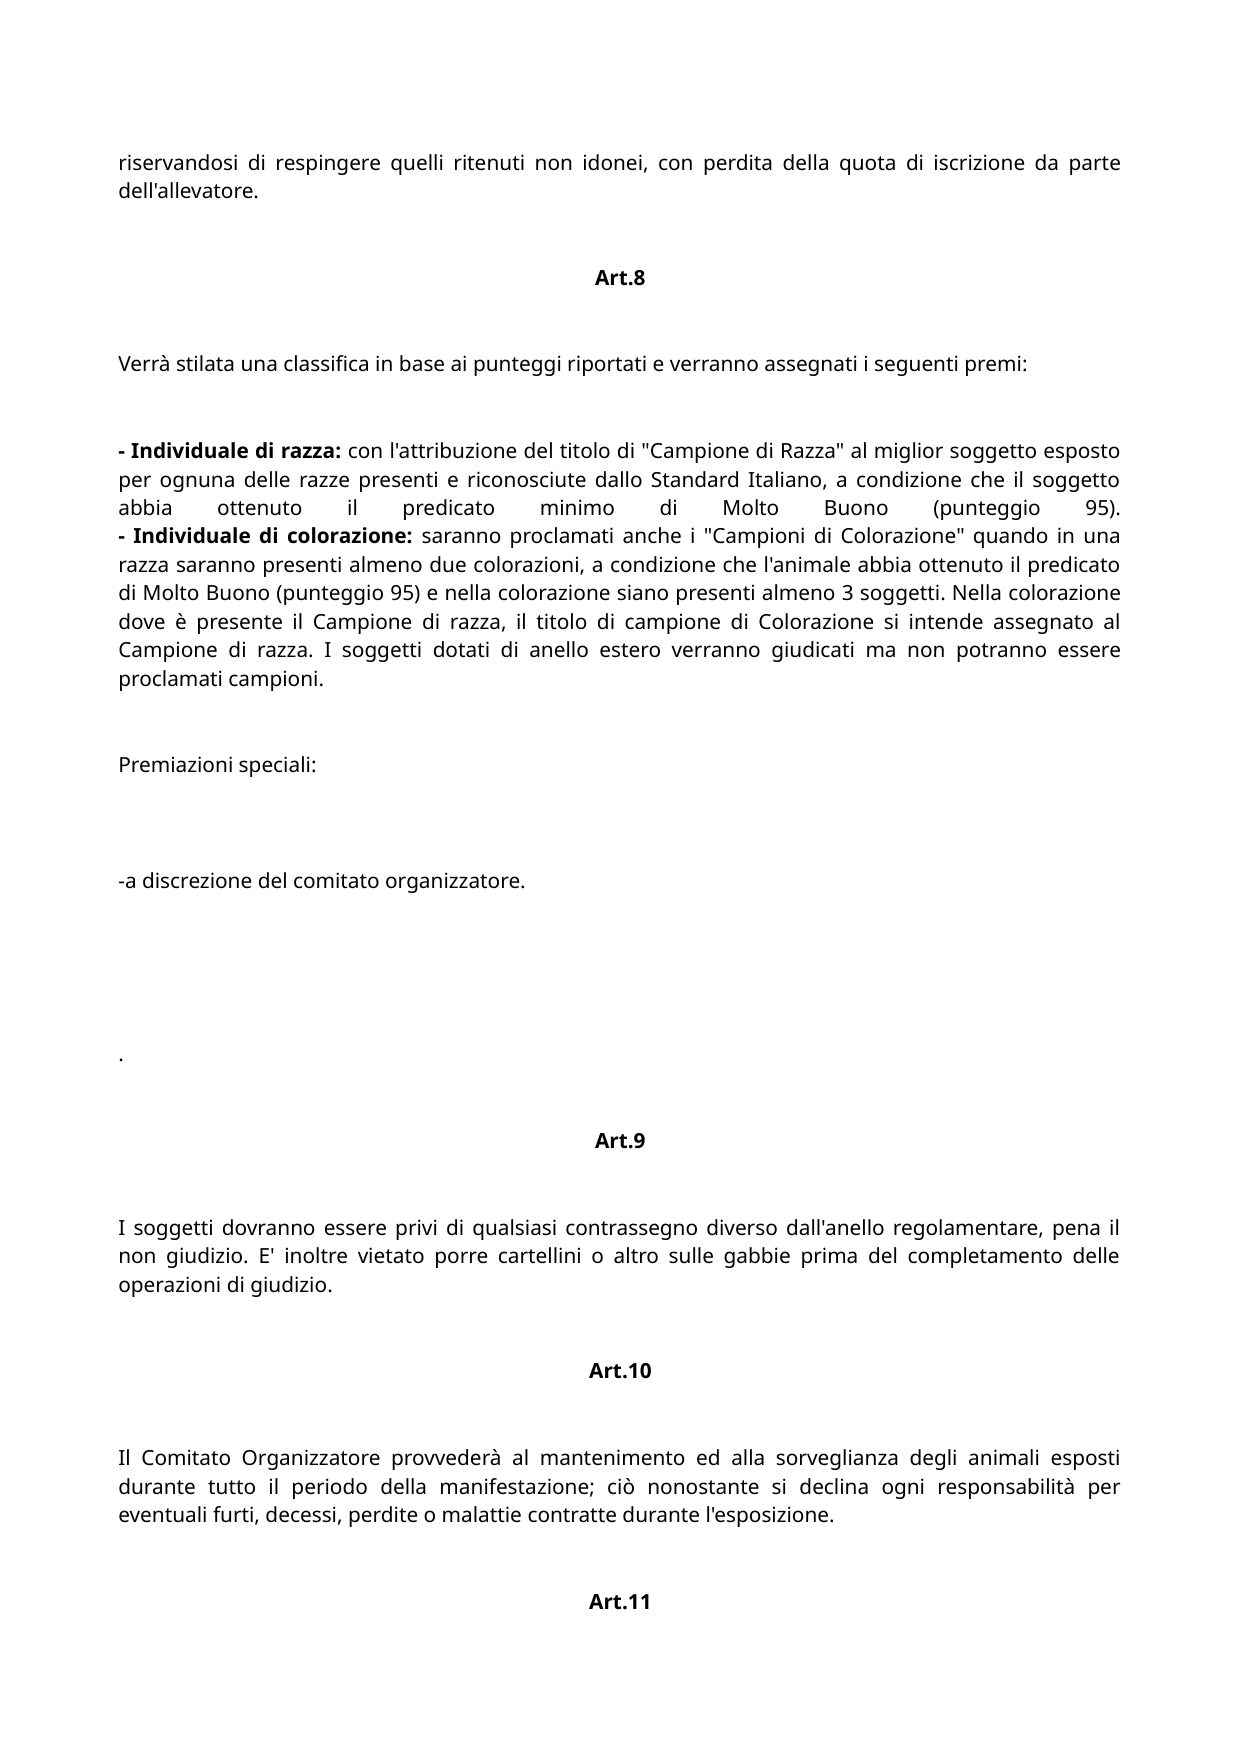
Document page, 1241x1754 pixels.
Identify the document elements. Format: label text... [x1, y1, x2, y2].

text Verrà stilata una classifica in base ai punteggi riportati e verranno assegnati i seguenti premi: [118, 349, 1122, 378]
subtitle Art.11 [118, 1587, 1122, 1615]
text Il Comitato Organizzatore provvederà al mantenimento ed alla sorveglianza degli animali esposti durante tutto il periodo della manifestazione; ciò nonostante si declina ogni responsabilità per eventuali furti, decessi, perdite o malattie contratte durante l'esposizione. [118, 1443, 1122, 1529]
text . [118, 1039, 1122, 1068]
text - Individuale di razza: con l'attribuzione del titolo di "Campione di Razza" al miglior soggetto esposto per ognuna delle razze presenti e riconosciute dallo Standard Italiano, a condizione che il soggetto abbia ottenuto il predicato minimo di Molto Buono (punteggio 95). - Individuale di colorazione: saranno proclamati anche i "Campioni di Colorazione" quando in una razza saranno presenti almeno due colorazioni, a condizione che l'animale abbia ottenuto il predicato di Molto Buono (punteggio 95) e nella colorazione siano presenti almeno 3 soggetti. Nella colorazione dove è presente il Campione di razza, il titolo di campione di Colorazione si intende assegnato al Campione di razza. I soggetti dotati di anello estero verranno giudicati ma non potranno essere proclamati campioni. [118, 436, 1122, 692]
text Premiazioni speciali: [118, 751, 1122, 779]
text riservandosi di respingere quelli ritenuti non idonei, con perdita della quota di iscrizione da parte dell'allevatore. [118, 148, 1122, 204]
subtitle Art.9 [118, 1126, 1122, 1154]
subtitle Art.8 [118, 263, 1122, 291]
subtitle Art.10 [118, 1357, 1122, 1385]
text -a discrezione del comitato organizzatore. [118, 837, 1122, 894]
text I soggetti dovranno essere privi di qualsiasi contrassegno diverso dall'anello regolamentare, pena il non giudizio. E' inoltre vietato porre cartellini o altro sulle gabbie prima del completamento delle operazioni di giudizio. [118, 1213, 1122, 1298]
